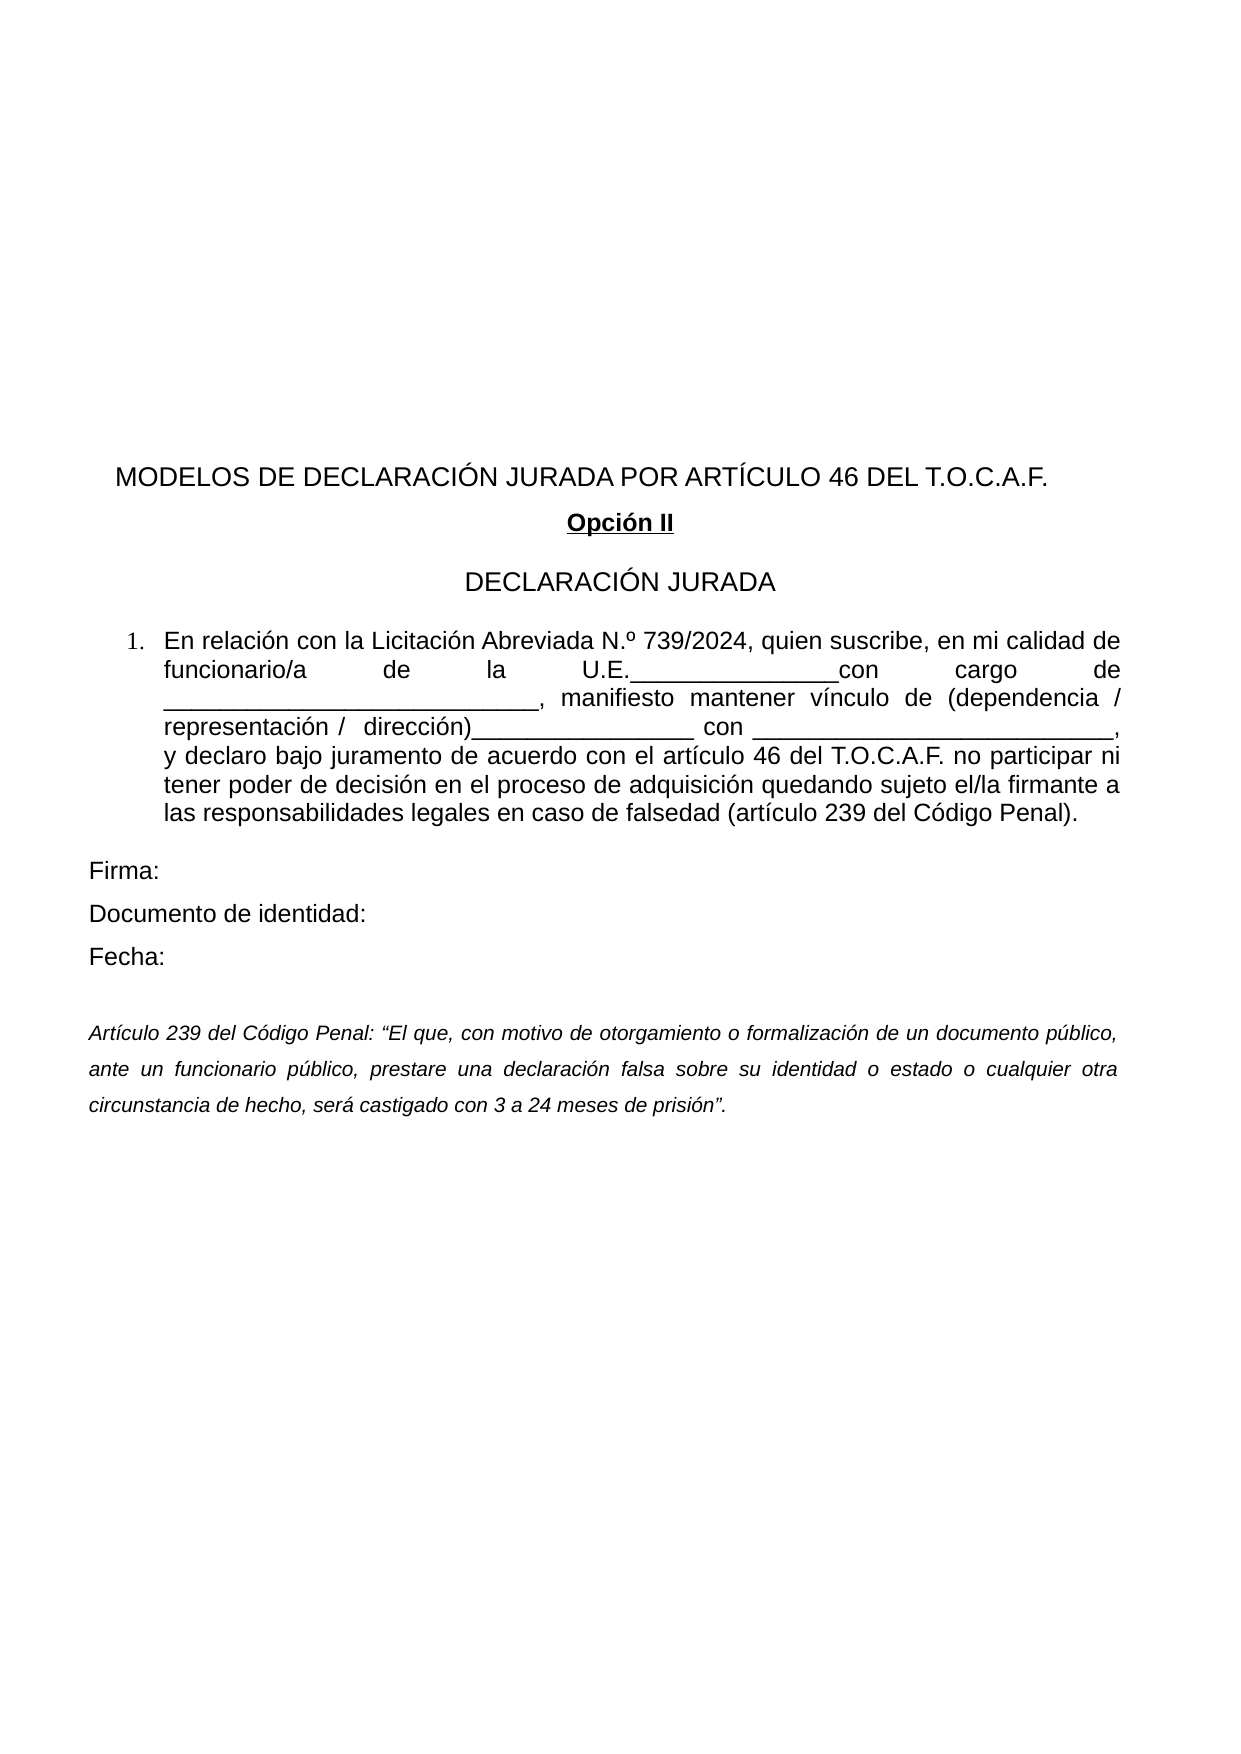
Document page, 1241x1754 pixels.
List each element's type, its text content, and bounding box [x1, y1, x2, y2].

text Opción II [118, 508, 1122, 537]
subtitle MODELOS DE DECLARACIÓN JURADA POR ARTÍCULO 46 DEL T.O.C.A.F. [41, 461, 1122, 493]
text Fecha: [89, 942, 1122, 971]
list En relación con la Licitación Abreviada N.º 739/2024, quien suscribe, en mi calidad de funcionario/a de la U.E._______________con cargo de ___________________________, manifiesto mantener vínculo de (dependencia / representación / dirección)________________ con __________________________, y declaro bajo juramento de acuerdo con el artículo 46 del T.O.C.A.F. no participar ni tener poder de decisión en el proceso de adquisición quedando sujeto el/la firmante a las responsabilidades legales en caso de falsedad (artículo 239 del Código Penal). [126, 626, 1122, 827]
text DECLARACIÓN JURADA [118, 566, 1122, 597]
text Artículo 239 del Código Penal: “El que, con motivo de otorgamiento o formalización de un documento público, ante un funcionario público, prestare una declaración falsa sobre su identidad o estado o cualquier otra circunstancia de hecho, será castigado con 3 a 24 meses de prisión”. [89, 1021, 1122, 1117]
text Firma: [89, 856, 1122, 884]
text Documento de identidad: [89, 899, 1122, 928]
